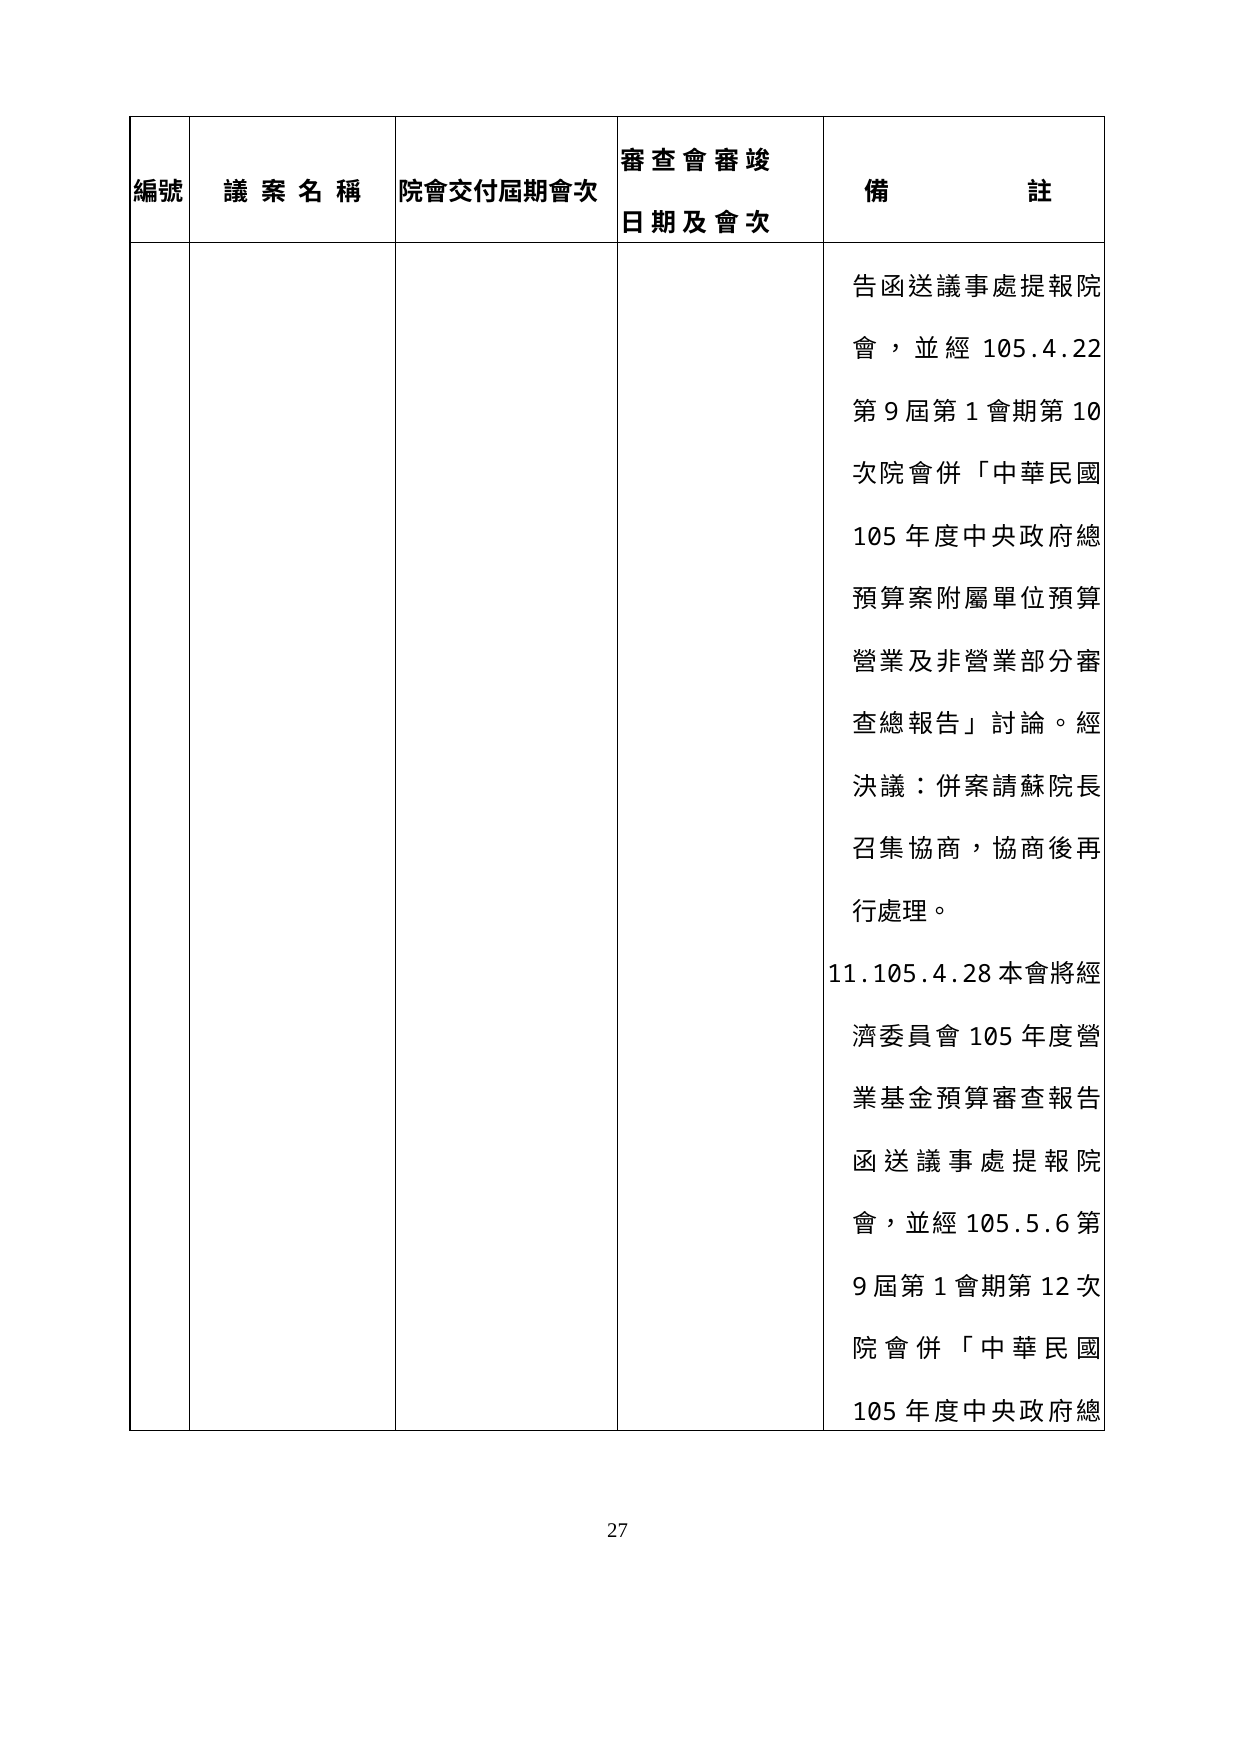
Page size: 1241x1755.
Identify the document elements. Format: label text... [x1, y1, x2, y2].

table_header 議 案 名 稱 [190, 117, 395, 242]
table_cell [396, 243, 617, 1430]
table_cell 告函送議事處提報院會，並經105.4.22第9屆第1會期第10次院會併「中華民國105年度中央政府總預算案附屬單位預算營業及非營業部分審查總報告」討論。經決議：併案請蘇院長召集協商，協商後再行處理。 11.105.4.28本會將經濟委員會105年度營業基金預算審查報告函送議事處提報院會，並經105.5.6第9屆第1會期第12次院會併「中華民國105年度中央政府總 [824, 243, 1104, 1430]
table_header 院會交付屆期會次 [396, 117, 617, 242]
table_cell [618, 243, 823, 1430]
table_header 審查會審竣 日期及會次 [618, 117, 823, 242]
table_header 編號 [131, 117, 189, 242]
table_cell [190, 243, 395, 1430]
table_header 備 註 [824, 117, 1104, 242]
table_cell [131, 243, 189, 1430]
